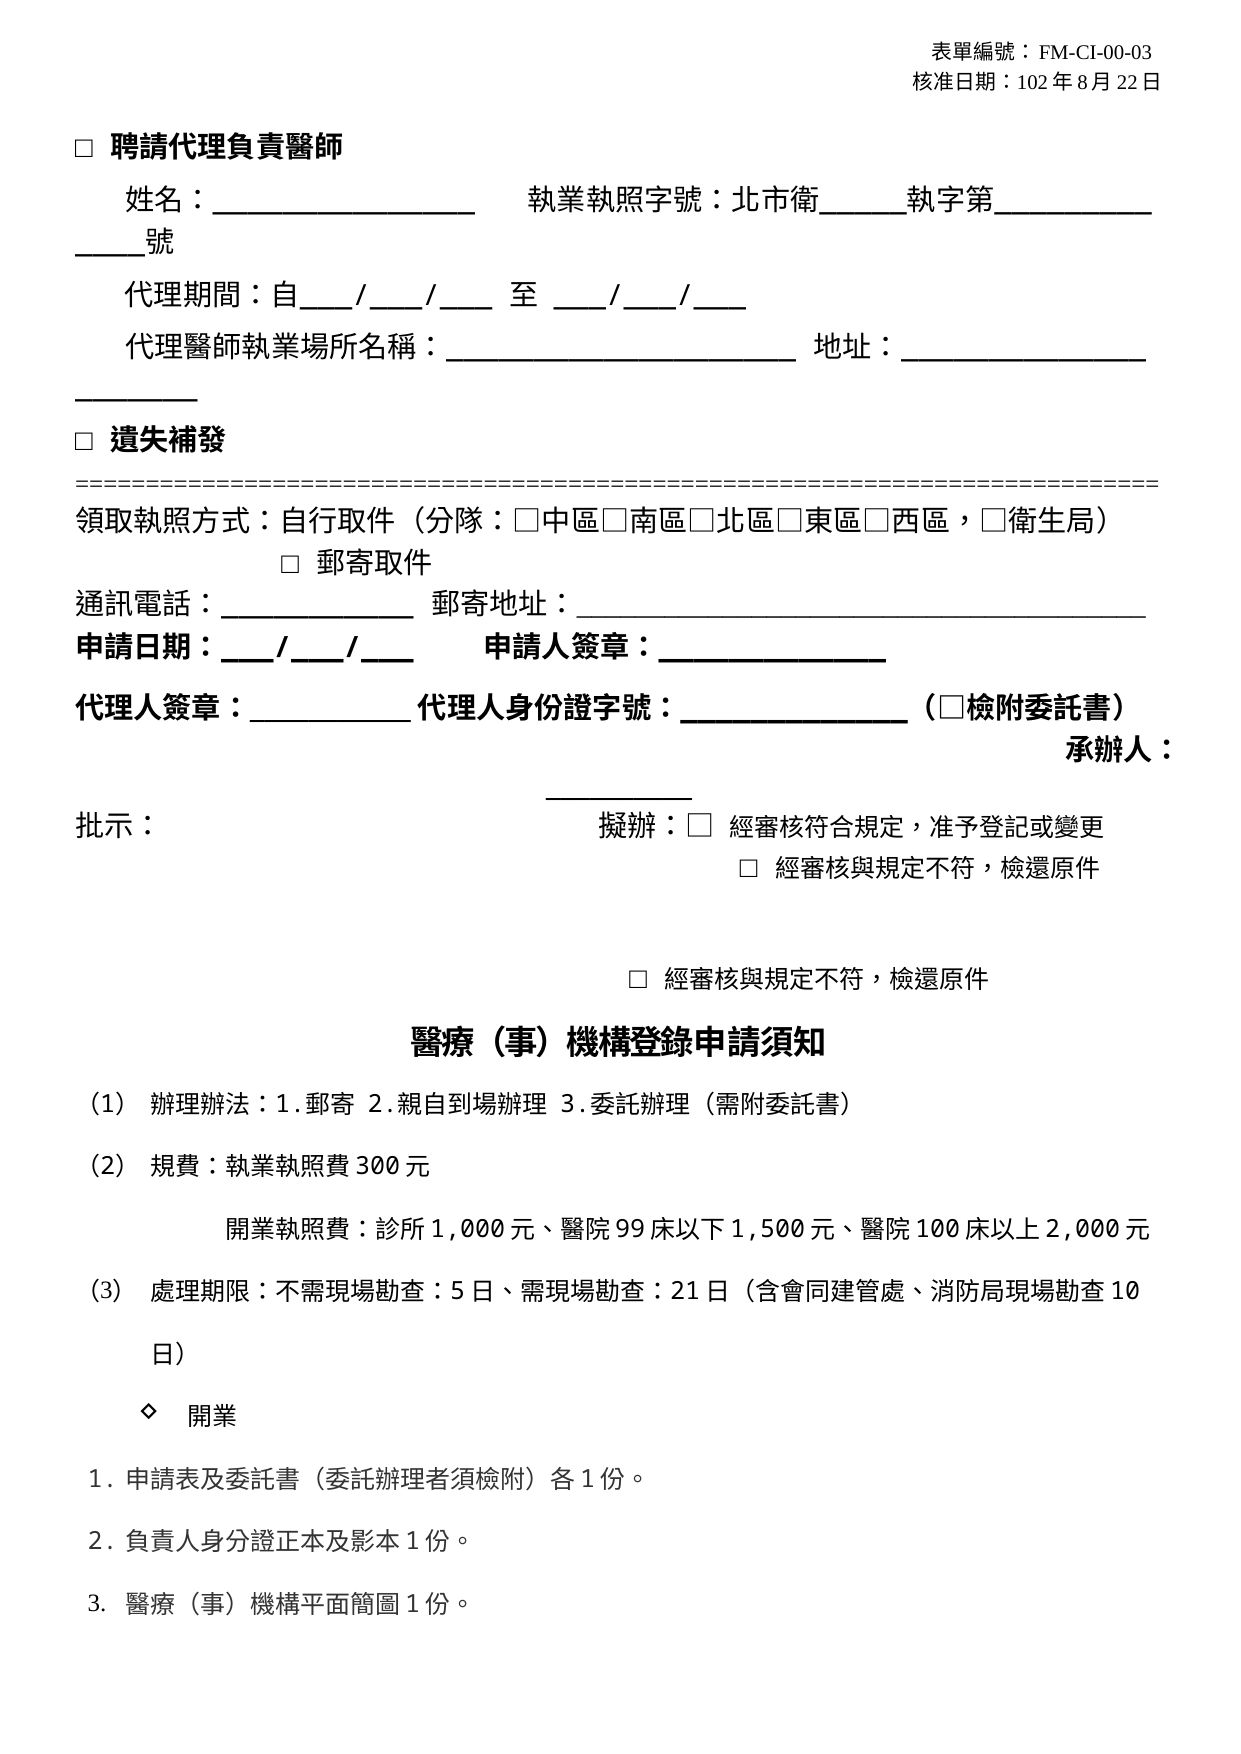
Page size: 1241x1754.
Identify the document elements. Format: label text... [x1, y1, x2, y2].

list 申請表及委託書（委託辦理者須檢附）各1份。 [87, 1436, 1162, 1498]
text 批示： 擬辦：□ 經審核符合規定，准予登記或變更 [75, 803, 1162, 844]
text 代理醫師執業場所名稱：____________________ 地址：_____________________ [75, 324, 1162, 406]
text 通訊電話：___________ 郵寄地址：_______________________________________ [75, 581, 1162, 623]
list 規費：執業執照費300元 [75, 1123, 1162, 1186]
text □ 郵寄取件 [75, 540, 1162, 581]
list 處理期限：不需現場勘查：5日、需現場勘查：21日（含會同建管處、消防局現場勘查10日） [75, 1248, 1162, 1373]
text 承辦人：__________ [75, 727, 1162, 803]
text 領取執照方式：自行取件（分隊：□中區□南區□北區□東區□西區，□衛生局） [75, 498, 1162, 540]
text □ 遺失補發 [75, 417, 1162, 459]
list 辦理辦法：1.郵寄 2.親自到場辦理 3.委託辦理（需附委託書） [75, 1061, 1162, 1123]
list 負責人身分證正本及影本1份。 [87, 1498, 1162, 1561]
text □ 經審核與規定不符，檢還原件 [75, 844, 1162, 886]
text 姓名：_______________ 執業執照字號：北市衛_____執字第_____________號 [75, 176, 1162, 261]
text □ 聘請代理負責醫師 [75, 123, 1162, 166]
text 申請日期：___/___/___ 申請人簽章：_____________ [75, 623, 1162, 666]
text ============================================================================= [75, 469, 1162, 498]
list 開業 [137, 1373, 1162, 1436]
text 代理期間：自___/___/___ 至 ___/___/___ [75, 271, 1162, 314]
text 醫療（事）機構登錄申請須知 [75, 998, 1162, 1061]
text 開業執照費：診所1,000元、醫院99床以下1,500元、醫院100床以上2,000元 [225, 1186, 1162, 1248]
text 代理人簽章：___________ 代理人身份證字號：_____________（□檢附委託書） [75, 684, 1162, 727]
text □ 經審核與規定不符，檢還原件 [75, 936, 1162, 998]
list 醫療（事）機構平面簡圖1份。 [87, 1561, 1162, 1623]
